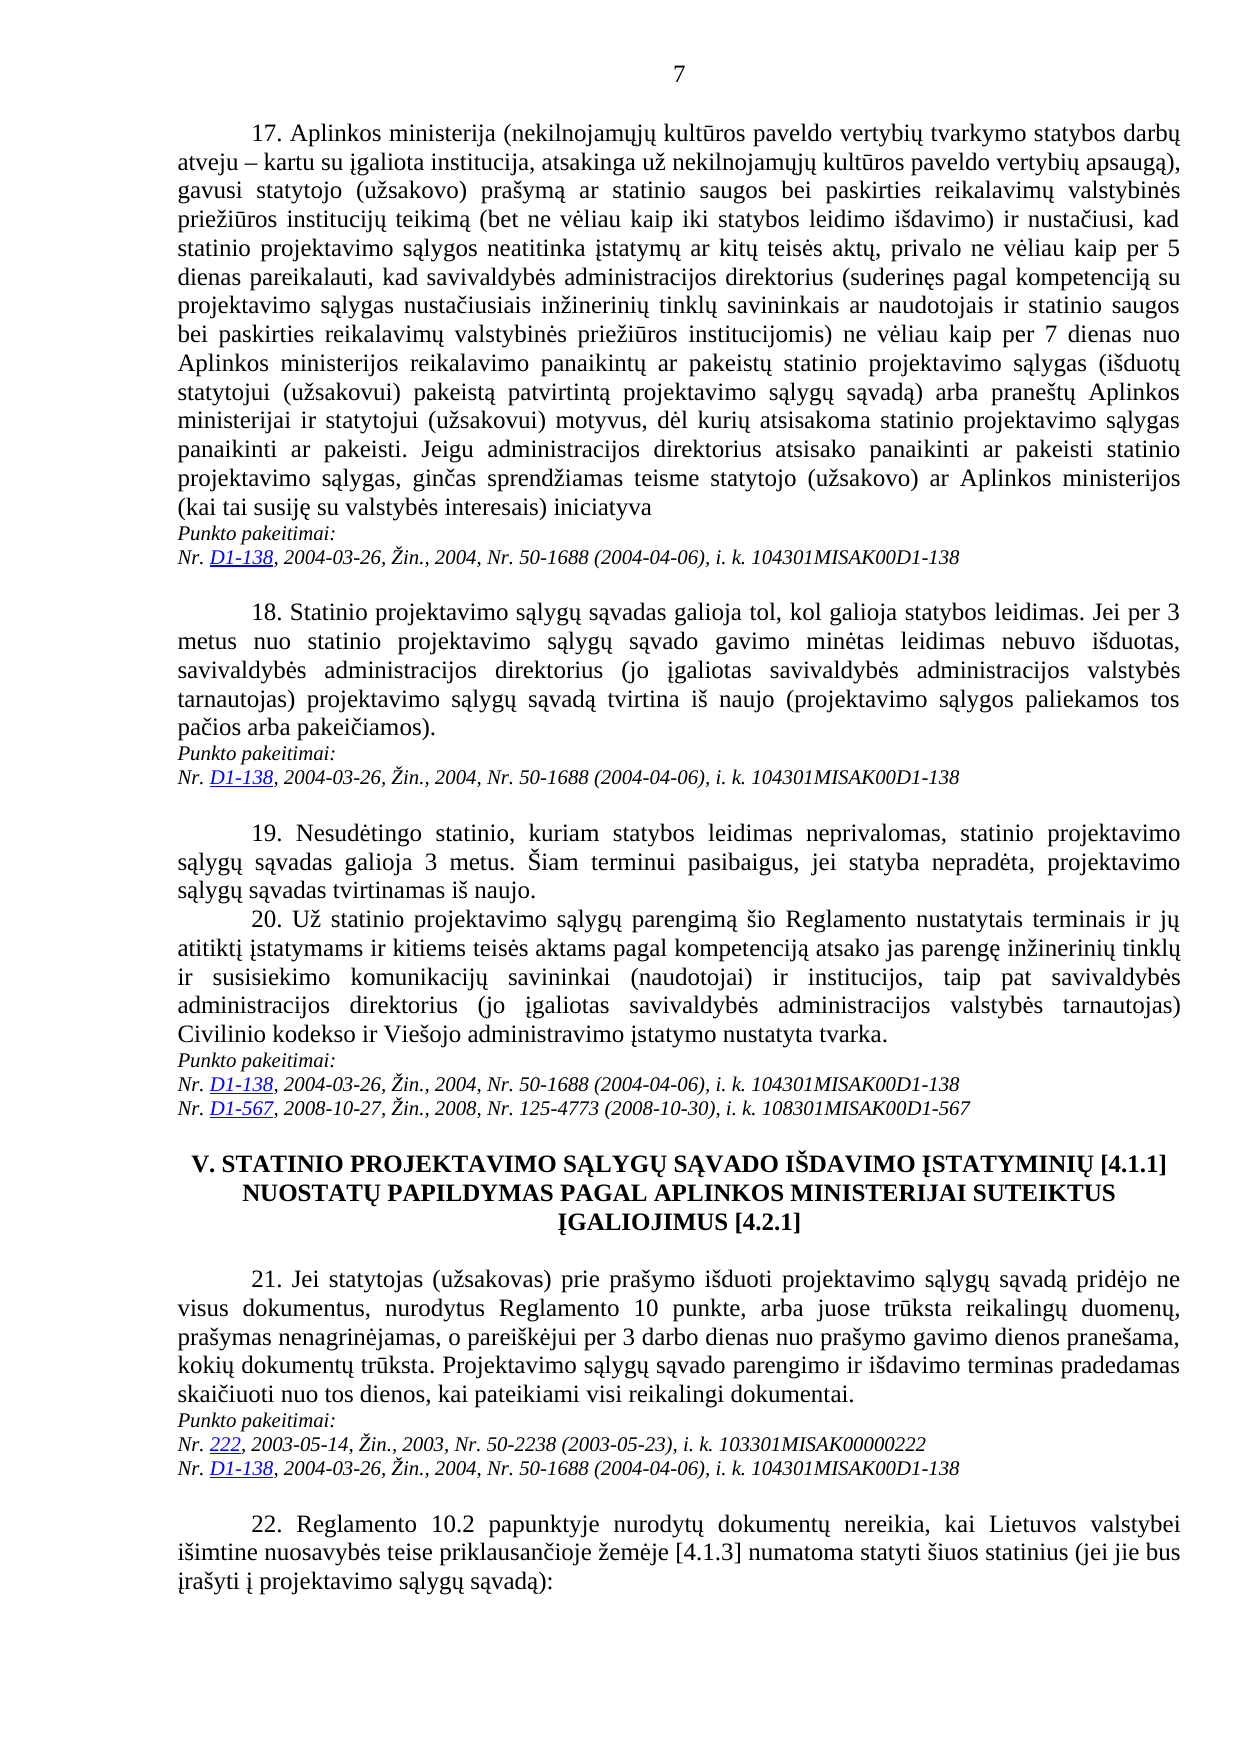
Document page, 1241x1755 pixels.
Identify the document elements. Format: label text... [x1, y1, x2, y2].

text 21. Jei statytojas (užsakovas) prie prašymo išduoti projektavimo sąlygų sąvadą pridėjo ne visus dokumentus, nurodytus Reglamento 10 punkte, arba juose trūksta reikalingų duomenų, prašymas nenagrinėjamas, o pareiškėjui per 3 darbo dienas nuo prašymo gavimo dienos pranešama, kokių dokumentų trūksta. Projektavimo sąlygų sąvado parengimo ir išdavimo terminas pradedamas skaičiuoti nuo tos dienos, kai pateikiami visi reikalingi dokumentai. [177, 1264, 1181, 1408]
text Punkto pakeitimai: [177, 521, 1181, 545]
text Punkto pakeitimai: [177, 1408, 1181, 1432]
text Punkto pakeitimai: [177, 741, 1181, 765]
text Nr. D1-138, 2004-03-26, Žin., 2004, Nr. 50-1688 (2004-04-06), i. k. 104301MISAK00D1-138 [177, 1456, 1181, 1480]
text 17. Aplinkos ministerija (nekilnojamųjų kultūros paveldo vertybių tvarkymo statybos darbų atveju – kartu su įgaliota institucija, atsakinga už nekilnojamųjų kultūros paveldo vertybių apsaugą), gavusi statytojo (užsakovo) prašymą ar statinio saugos bei paskirties reikalavimų valstybinės priežiūros institucijų teikimą (bet ne vėliau kaip iki statybos leidimo išdavimo) ir nustačiusi, kad statinio projektavimo sąlygos neatitinka įstatymų ar kitų teisės aktų, privalo ne vėliau kaip per 5 dienas pareikalauti, kad savivaldybės administracijos direktorius (suderinęs pagal kompetenciją su projektavimo sąlygas nustačiusiais inžinerinių tinklų savininkais ar naudotojais ir statinio saugos bei paskirties reikalavimų valstybinės priežiūros institucijomis) ne vėliau kaip per 7 dienas nuo Aplinkos ministerijos reikalavimo panaikintų ar pakeistų statinio projektavimo sąlygas (išduotų statytojui (užsakovui) pakeistą patvirtintą projektavimo sąlygų sąvadą) arba praneštų Aplinkos ministerijai ir statytojui (užsakovui) motyvus, dėl kurių atsisakoma statinio projektavimo sąlygas panaikinti ar pakeisti. Jeigu administracijos direktorius atsisako panaikinti ar pakeisti statinio projektavimo sąlygas, ginčas sprendžiamas teisme statytojo (užsakovo) ar Aplinkos ministerijos (kai tai susiję su valstybės interesais) iniciatyva [177, 118, 1181, 521]
text Punkto pakeitimai: [177, 1048, 1181, 1072]
text Nr. D1-138, 2004-03-26, Žin., 2004, Nr. 50-1688 (2004-04-06), i. k. 104301MISAK00D1-138 [177, 1072, 1181, 1096]
text 19. Nesudėtingo statinio, kuriam statybos leidimas neprivalomas, statinio projektavimo sąlygų sąvadas galioja 3 metus. Šiam terminui pasibaigus, jei statyba nepradėta, projektavimo sąlygų sąvadas tvirtinamas iš naujo. [177, 818, 1181, 904]
text Nr. D1-138, 2004-03-26, Žin., 2004, Nr. 50-1688 (2004-04-06), i. k. 104301MISAK00D1-138 [177, 765, 1181, 789]
text 22. Reglamento 10.2 papunktyje nurodytų dokumentų nereikia, kai Lietuvos valstybei išimtine nuosavybės teise priklausančioje žemėje [4.1.3] numatoma statyti šiuos statinius (jei jie bus įrašyti į projektavimo sąlygų sąvadą): [177, 1509, 1181, 1595]
text Nr. 222, 2003-05-14, Žin., 2003, Nr. 50-2238 (2003-05-23), i. k. 103301MISAK00000222 [177, 1432, 1181, 1456]
text 20. Už statinio projektavimo sąlygų parengimą šio Reglamento nustatytais terminais ir jų atitiktį įstatymams ir kitiems teisės aktams pagal kompetenciją atsako jas parengę inžinerinių tinklų ir susisiekimo komunikacijų savininkai (naudotojai) ir institucijos, taip pat savivaldybės administracijos direktorius (jo įgaliotas savivaldybės administracijos valstybės tarnautojas) Civilinio kodekso ir Viešojo administravimo įstatymo nustatyta tvarka. [177, 904, 1181, 1048]
text Nr. D1-138, 2004-03-26, Žin., 2004, Nr. 50-1688 (2004-04-06), i. k. 104301MISAK00D1-138 [177, 545, 1181, 569]
text Nr. D1-567, 2008-10-27, Žin., 2008, Nr. 125-4773 (2008-10-30), i. k. 108301MISAK00D1-567 [177, 1096, 1181, 1120]
text V. STATINIO PROJEKTAVIMO SĄLYGŲ SĄVADO IŠDAVIMO ĮSTATYMINIŲ [4.1.1] NUOSTATŲ PAPILDYMAS PAGAL APLINKOS MINISTERIJAI SUTEIKTUS ĮGALIOJIMUS [4.2.1] [177, 1149, 1181, 1235]
text 18. Statinio projektavimo sąlygų sąvadas galioja tol, kol galioja statybos leidimas. Jei per 3 metus nuo statinio projektavimo sąlygų sąvado gavimo minėtas leidimas nebuvo išduotas, savivaldybės administracijos direktorius (jo įgaliotas savivaldybės administracijos valstybės tarnautojas) projektavimo sąlygų sąvadą tvirtina iš naujo (projektavimo sąlygos paliekamos tos pačios arba pakeičiamos). [177, 597, 1181, 741]
